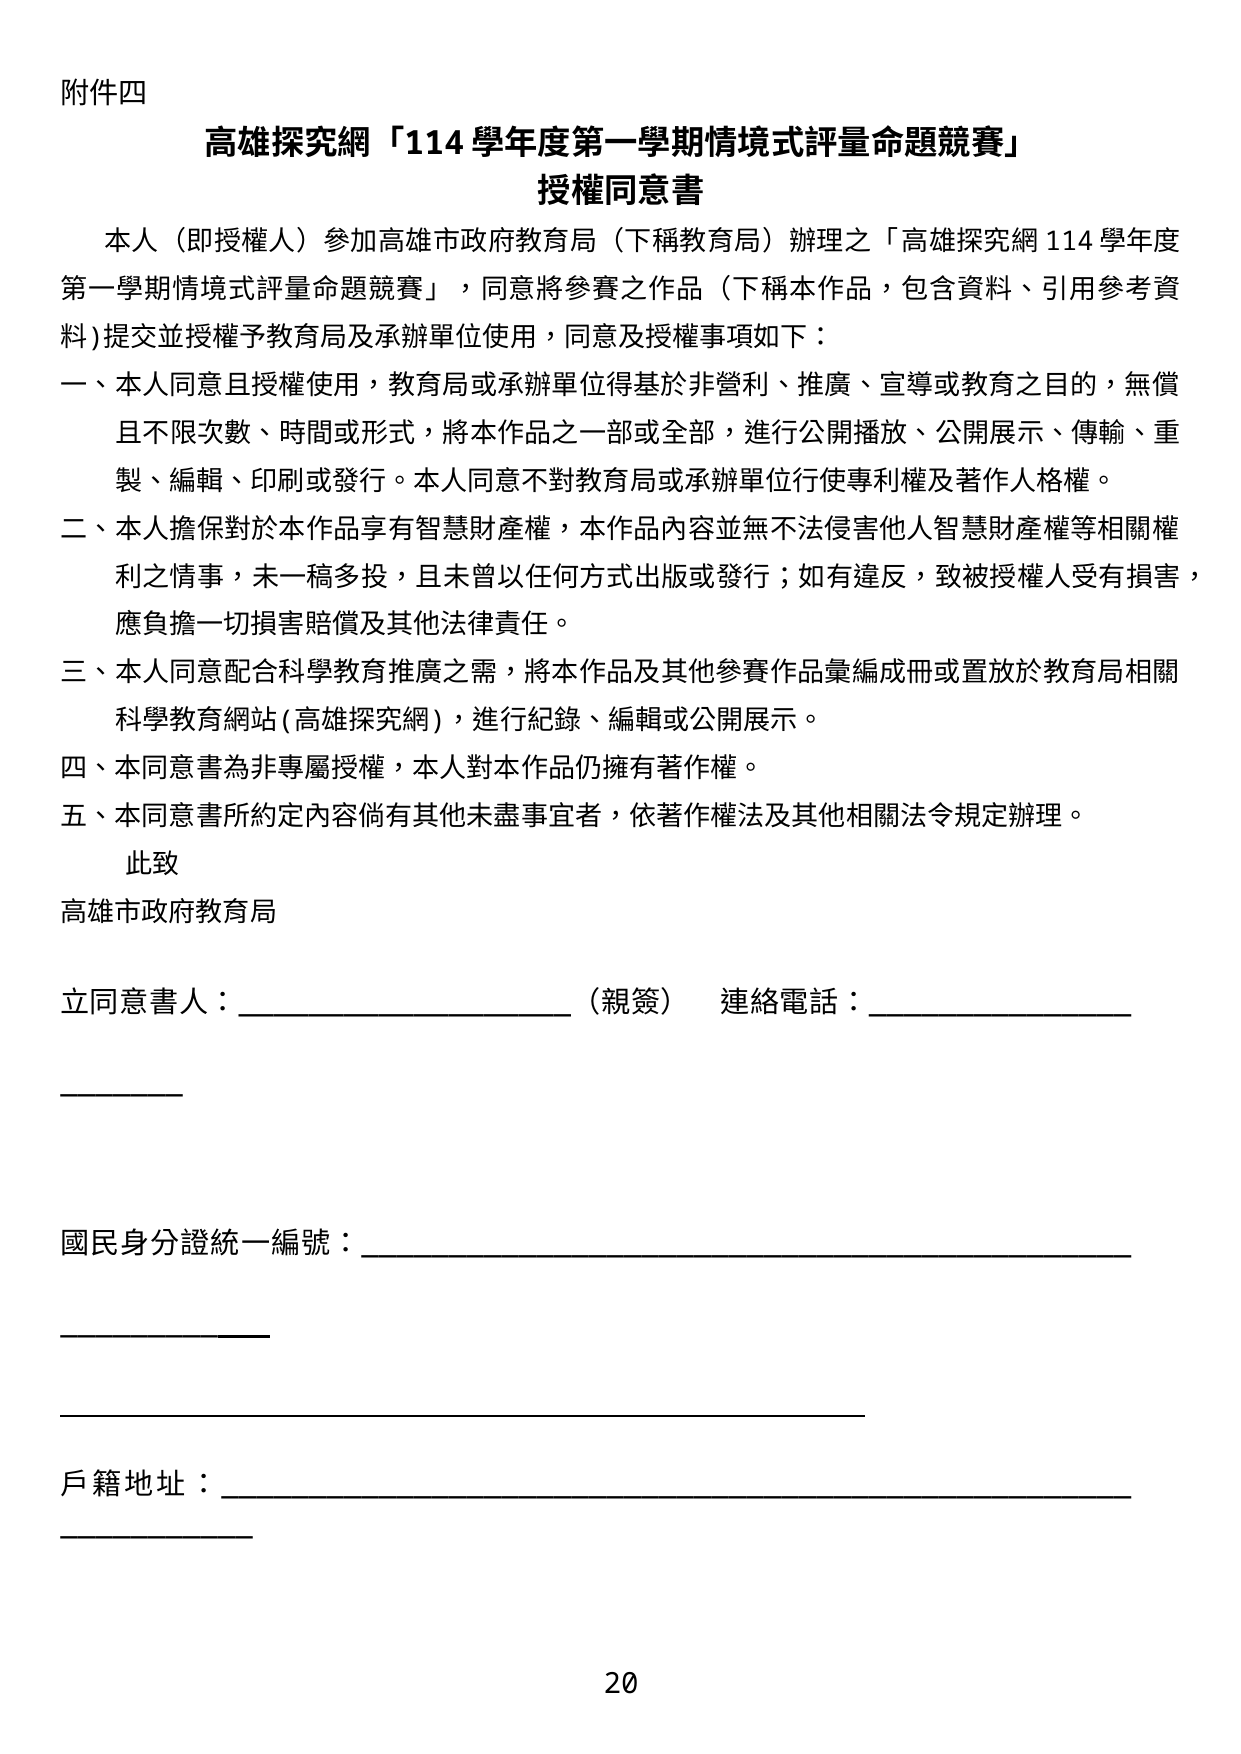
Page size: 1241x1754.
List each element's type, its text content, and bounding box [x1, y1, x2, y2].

text 本人（即授權人）參加高雄市政府教育局（下稱教育局）辦理之「高雄探究網114學年度第一學期情境式評量命題競賽」，同意將參賽之作品（下稱本作品，包含資料、引用參考資料)提交並授權予教育局及承辦單位使用，同意及授權事項如下： [60, 212, 1181, 356]
text 四、本同意書為非專屬授權，本人對本作品仍擁有著作權。 [60, 739, 1181, 787]
text 立同意書人：___________________（親簽） 連絡電話：______________________ [60, 979, 1131, 1101]
text 此致 [60, 835, 1131, 883]
text 授權同意書 [60, 164, 1181, 212]
text 三、本人同意配合科學教育推廣之需，將本作品及其他參賽作品彙編成冊或置放於教育局相關科學教育網站(高雄探究網)，進行紀錄、編輯或公開展示。 [60, 643, 1181, 739]
text 戶籍地址：_______________________________________________________________ [60, 1461, 1131, 1543]
text 高雄探究網「114學年度第一學期情境式評量命題競賽」 [60, 116, 1181, 164]
text 高雄市政府教育局 [60, 883, 1131, 931]
text 附件四 [60, 69, 1181, 111]
text 二、本人擔保對於本作品享有智慧財產權，本作品內容並無不法侵害他人智慧財產權等相關權利之情事，未一稿多投，且未曾以任何方式出版或發行；如有違反，致被授權人受有損害，應負擔一切損害賠償及其他法律責任。 [60, 500, 1181, 643]
text 五、本同意書所約定內容倘有其他未盡事宜者，依著作權法及其他相關法令規定辦理。 [60, 787, 1181, 835]
text 國民身分證統一編號：_____________________________________________________ [60, 1220, 1131, 1342]
text 一、本人同意且授權使用，教育局或承辦單位得基於非營利、推廣、宣導或教育之目的，無償且不限次數、時間或形式，將本作品之一部或全部，進行公開播放、公開展示、傳輸、重製、編輯、印刷或發行。本人同意不對教育局或承辦單位行使專利權及著作人格權。 [60, 356, 1181, 500]
